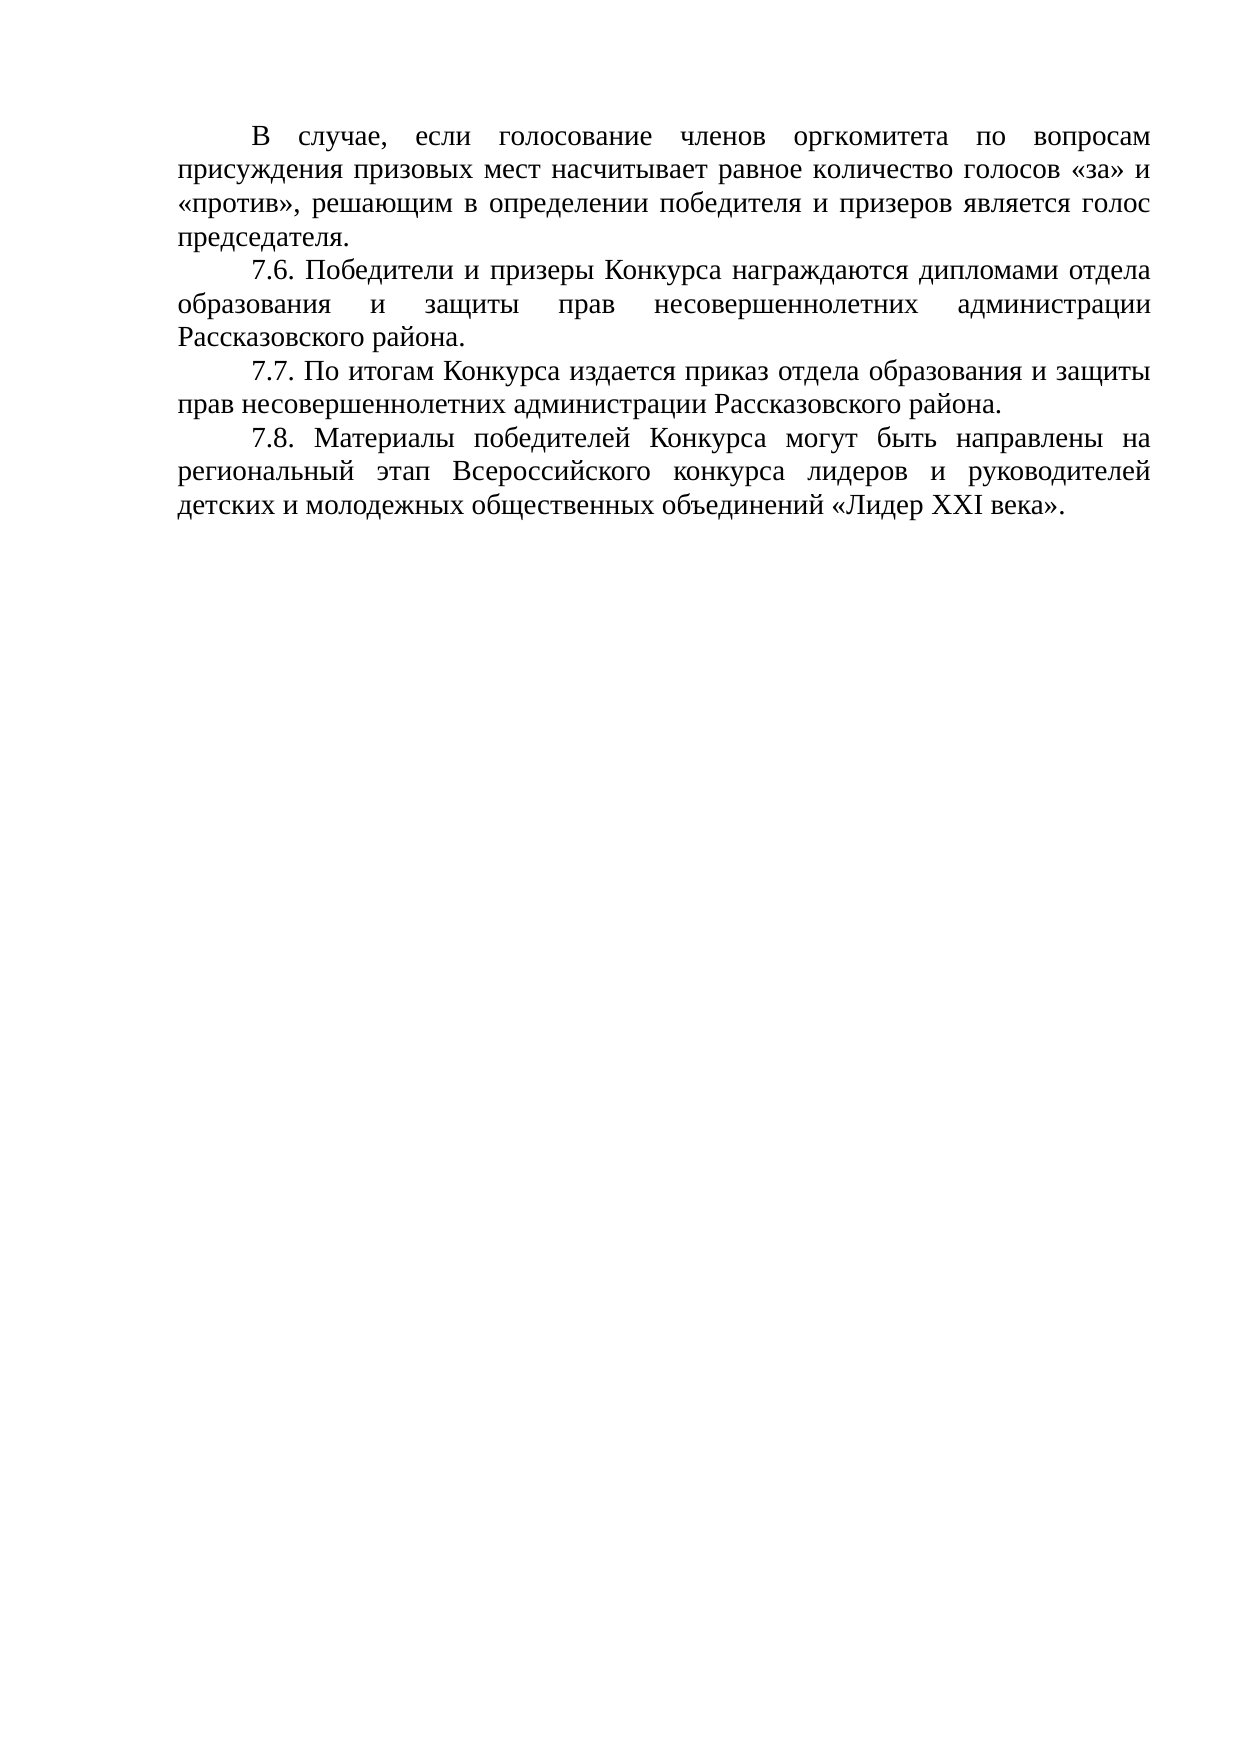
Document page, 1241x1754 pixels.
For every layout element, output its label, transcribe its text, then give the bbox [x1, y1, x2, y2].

text 7.8. Материалы победителей Конкурса могут быть направлены на региональный этап Всероссийского конкурса лидеров и руководителей детских и молодежных общественных объединений «Лидер XXI века». [177, 420, 1152, 521]
text 7.6. Победители и призеры Конкурса награждаются дипломами отдела образования и защиты прав несовершеннолетних администрации Рассказовского района. [177, 252, 1152, 353]
text 7.7. По итогам Конкурса издается приказ отдела образования и защиты прав несовершеннолетних администрации Рассказовского района. [177, 353, 1152, 420]
text В случае, если голосование членов оргкомитета по вопросам присуждения призовых мест насчитывает равное количество голосов «за» и «против», решающим в определении победителя и призеров является голос председателя. [177, 118, 1152, 252]
